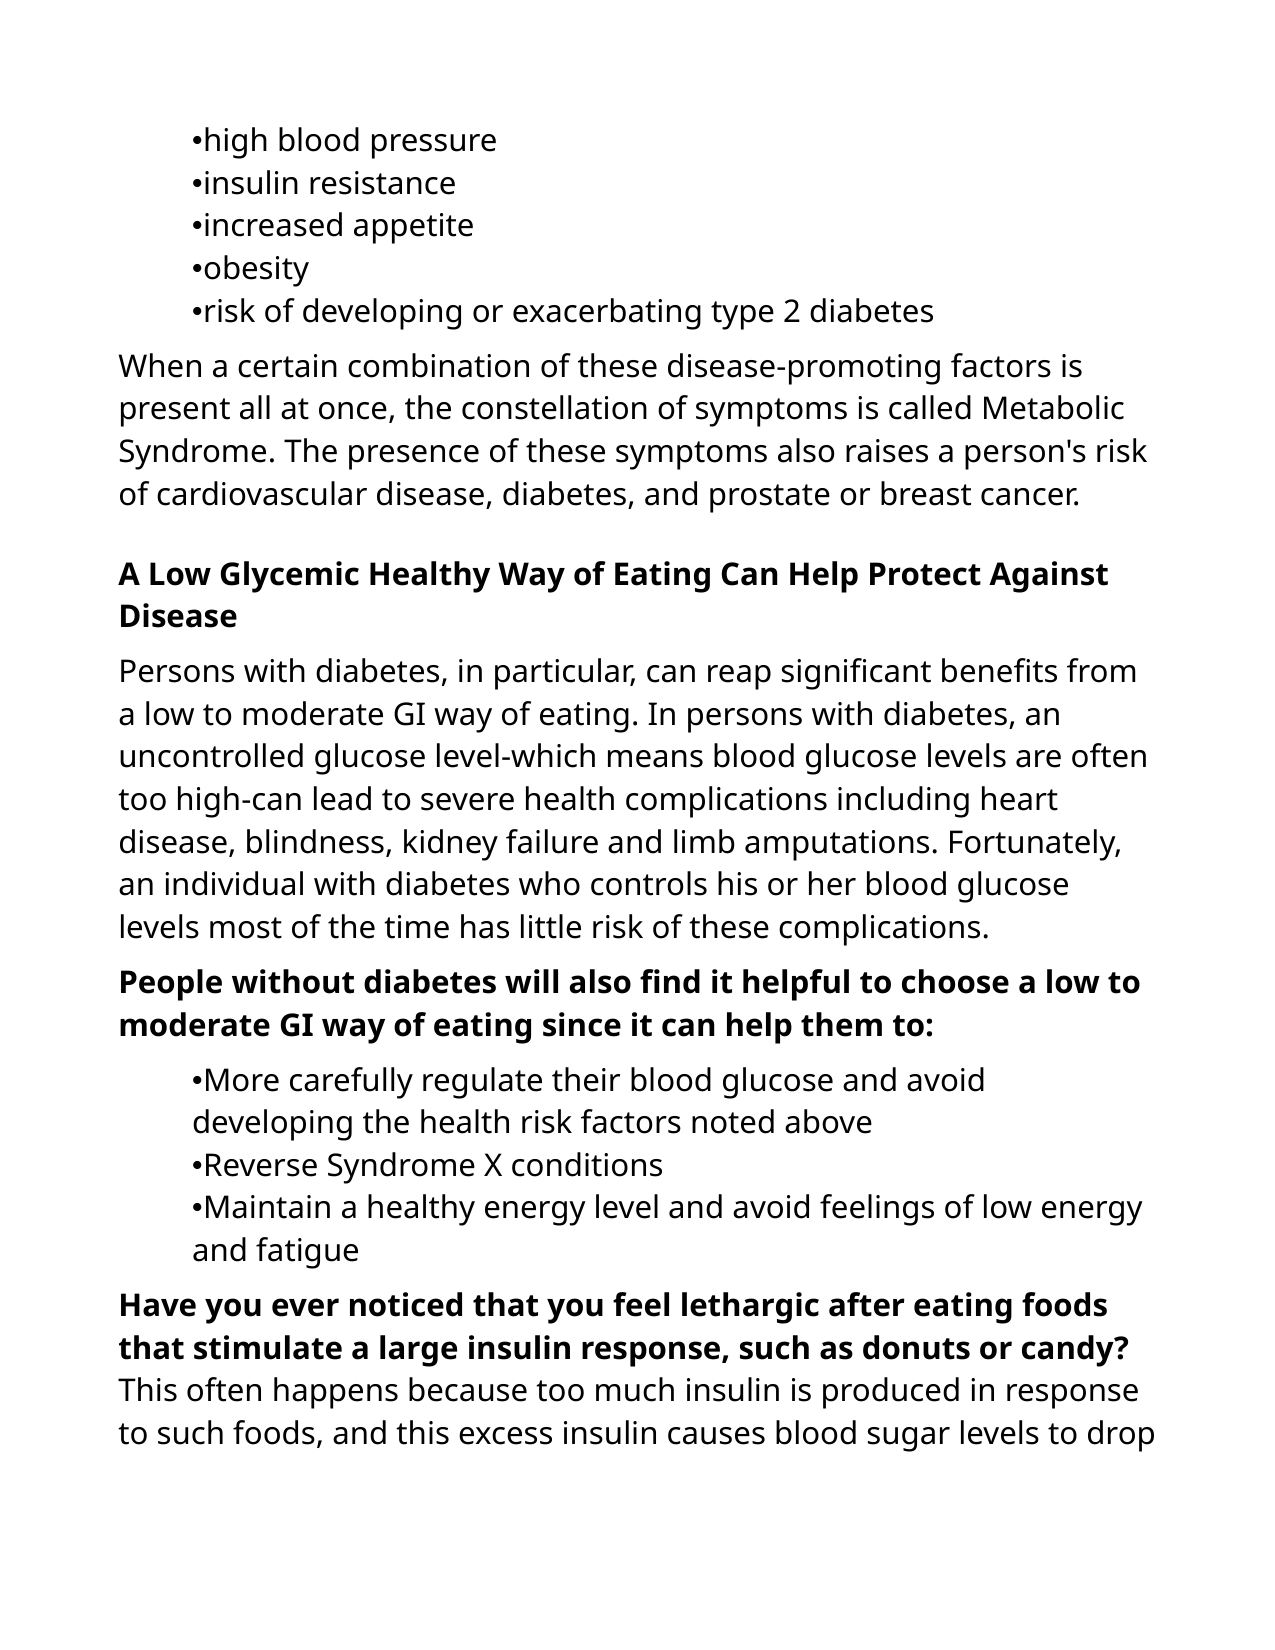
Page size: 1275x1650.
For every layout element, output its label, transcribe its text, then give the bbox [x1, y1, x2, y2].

text Persons with diabetes, in particular, can reap significant benefits from a low to moderate GI way of eating. In persons with diabetes, an uncontrolled glucose level-which means blood glucose levels are often too high-can lead to severe health complications including heart disease, blindness, kidney failure and limb amputations. Fortunately, an individual with diabetes who controls his or her blood glucose levels most of the time has little risk of these complications. [118, 649, 1157, 947]
list Maintain a healthy energy level and avoid feelings of low energy and fatigue [118, 1186, 1157, 1271]
list More carefully regulate their blood glucose and avoid developing the health risk factors noted above [118, 1058, 1157, 1143]
list Reverse Syndrome X conditions [118, 1143, 1157, 1186]
subtitle A Low Glycemic Healthy Way of Eating Can Help Protect Against Disease [118, 552, 1157, 637]
list risk of developing or exacerbating type 2 diabetes [118, 288, 1157, 331]
text When a certain combination of these disease-promoting factors is present all at once, the constellation of symptoms is called Metabolic Syndrome. The presence of these symptoms also raises a person's risk of cardiovascular disease, diabetes, and prostate or breast cancer. [118, 344, 1157, 514]
text People without diabetes will also find it helpful to choose a low to moderate GI way of eating since it can help them to: [118, 960, 1157, 1045]
list obesity [118, 246, 1157, 288]
list high blood pressure [118, 118, 1157, 161]
list insulin resistance [118, 161, 1157, 203]
text Have you ever noticed that you feel lethargic after eating foods that stimulate a large insulin response, such as donuts or candy? This often happens because too much insulin is produced in response to such foods, and this excess insulin causes blood sugar levels to drop [118, 1283, 1157, 1454]
list increased appetite [118, 203, 1157, 246]
